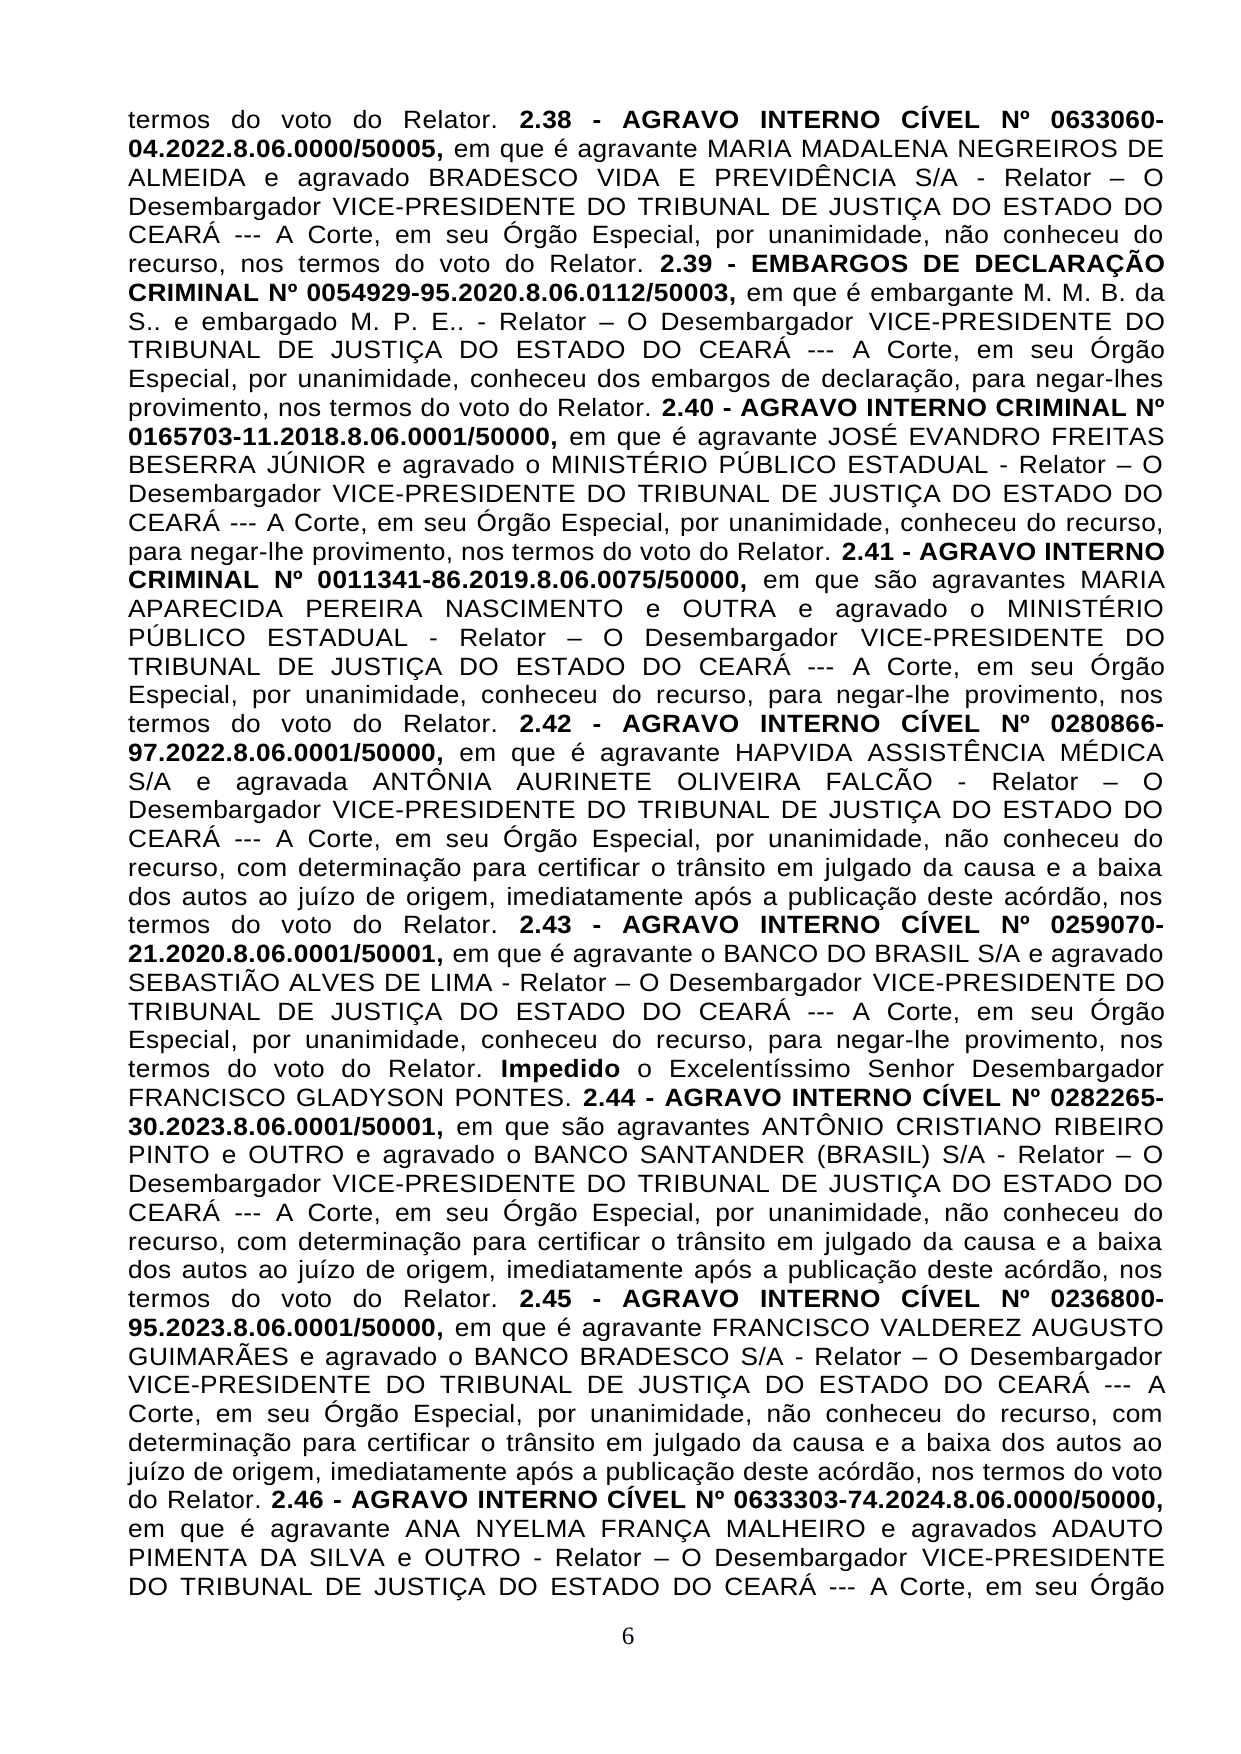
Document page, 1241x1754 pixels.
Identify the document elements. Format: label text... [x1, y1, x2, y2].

text termos do voto do Relator. 2.38 - AGRAVO INTERNO CÍVEL Nº 0633060-04.2022.8.06.0000/50005, em que é agravante MARIA MADALENA NEGREIROS DE ALMEIDA e agravado BRADESCO VIDA E PREVIDÊNCIA S/A - Relator – O Desembargador VICE-PRESIDENTE DO TRIBUNAL DE JUSTIÇA DO ESTADO DO CEARÁ --- A Corte, em seu Órgão Especial, por unanimidade, não conheceu do recurso, nos termos do voto do Relator. 2.39 - EMBARGOS DE DECLARAÇÃO CRIMINAL Nº 0054929-95.2020.8.06.0112/50003, em que é embargante M. M. B. da S.. e embargado M. P. E.. - Relator – O Desembargador VICE-PRESIDENTE DO TRIBUNAL DE JUSTIÇA DO ESTADO DO CEARÁ --- A Corte, em seu Órgão Especial, por unanimidade, conheceu dos embargos de declaração, para negar-lhes provimento, nos termos do voto do Relator. 2.40 - AGRAVO INTERNO CRIMINAL Nº 0165703-11.2018.8.06.0001/50000, em que é agravante JOSÉ EVANDRO FREITAS BESERRA JÚNIOR e agravado o MINISTÉRIO PÚBLICO ESTADUAL - Relator – O Desembargador VICE-PRESIDENTE DO TRIBUNAL DE JUSTIÇA DO ESTADO DO CEARÁ --- A Corte, em seu Órgão Especial, por unanimidade, conheceu do recurso, para negar-lhe provimento, nos termos do voto do Relator. 2.41 - AGRAVO INTERNO CRIMINAL Nº 0011341-86.2019.8.06.0075/50000, em que são agravantes MARIA APARECIDA PEREIRA NASCIMENTO e OUTRA e agravado o MINISTÉRIO PÚBLICO ESTADUAL - Relator – O Desembargador VICE-PRESIDENTE DO TRIBUNAL DE JUSTIÇA DO ESTADO DO CEARÁ --- A Corte, em seu Órgão Especial, por unanimidade, conheceu do recurso, para negar-lhe provimento, nos termos do voto do Relator. 2.42 - AGRAVO INTERNO CÍVEL Nº 0280866-97.2022.8.06.0001/50000, em que é agravante HAPVIDA ASSISTÊNCIA MÉDICA S/A e agravada ANTÔNIA AURINETE OLIVEIRA FALCÃO - Relator – O Desembargador VICE-PRESIDENTE DO TRIBUNAL DE JUSTIÇA DO ESTADO DO CEARÁ --- A Corte, em seu Órgão Especial, por unanimidade, não conheceu do recurso, com determinação para certificar o trânsito em julgado da causa e a baixa dos autos ao juízo de origem, imediatamente após a publicação deste acórdão, nos termos do voto do Relator. 2.43 - AGRAVO INTERNO CÍVEL Nº 0259070-21.2020.8.06.0001/50001, em que é agravante o BANCO DO BRASIL S/A e agravado SEBASTIÃO ALVES DE LIMA - Relator – O Desembargador VICE-PRESIDENTE DO TRIBUNAL DE JUSTIÇA DO ESTADO DO CEARÁ --- A Corte, em seu Órgão Especial, por unanimidade, conheceu do recurso, para negar-lhe provimento, nos termos do voto do Relator. Impedido o Excelentíssimo Senhor Desembargador FRANCISCO GLADYSON PONTES. 2.44 - AGRAVO INTERNO CÍVEL Nº 0282265-30.2023.8.06.0001/50001, em que são agravantes ANTÔNIO CRISTIANO RIBEIRO PINTO e OUTRO e agravado o BANCO SANTANDER (BRASIL) S/A - Relator – O Desembargador VICE-PRESIDENTE DO TRIBUNAL DE JUSTIÇA DO ESTADO DO CEARÁ --- A Corte, em seu Órgão Especial, por unanimidade, não conheceu do recurso, com determinação para certificar o trânsito em julgado da causa e a baixa dos autos ao juízo de origem, imediatamente após a publicação deste acórdão, nos termos do voto do Relator. 2.45 - AGRAVO INTERNO CÍVEL Nº 0236800-95.2023.8.06.0001/50000, em que é agravante FRANCISCO VALDEREZ AUGUSTO GUIMARÃES e agravado o BANCO BRADESCO S/A - Relator – O Desembargador VICE-PRESIDENTE DO TRIBUNAL DE JUSTIÇA DO ESTADO DO CEARÁ --- A Corte, em seu Órgão Especial, por unanimidade, não conheceu do recurso, com determinação para certificar o trânsito em julgado da causa e a baixa dos autos ao juízo de origem, imediatamente após a publicação deste acórdão, nos termos do voto do Relator. 2.46 - AGRAVO INTERNO CÍVEL Nº 0633303-74.2024.8.06.0000/50000, em que é agravante ANA NYELMA FRANÇA MALHEIRO e agravados ADAUTO PIMENTA DA SILVA e OUTRO - Relator – O Desembargador VICE-PRESIDENTE DO TRIBUNAL DE JUSTIÇA DO ESTADO DO CEARÁ --- A Corte, em seu Órgão [128, 105, 1165, 1600]
